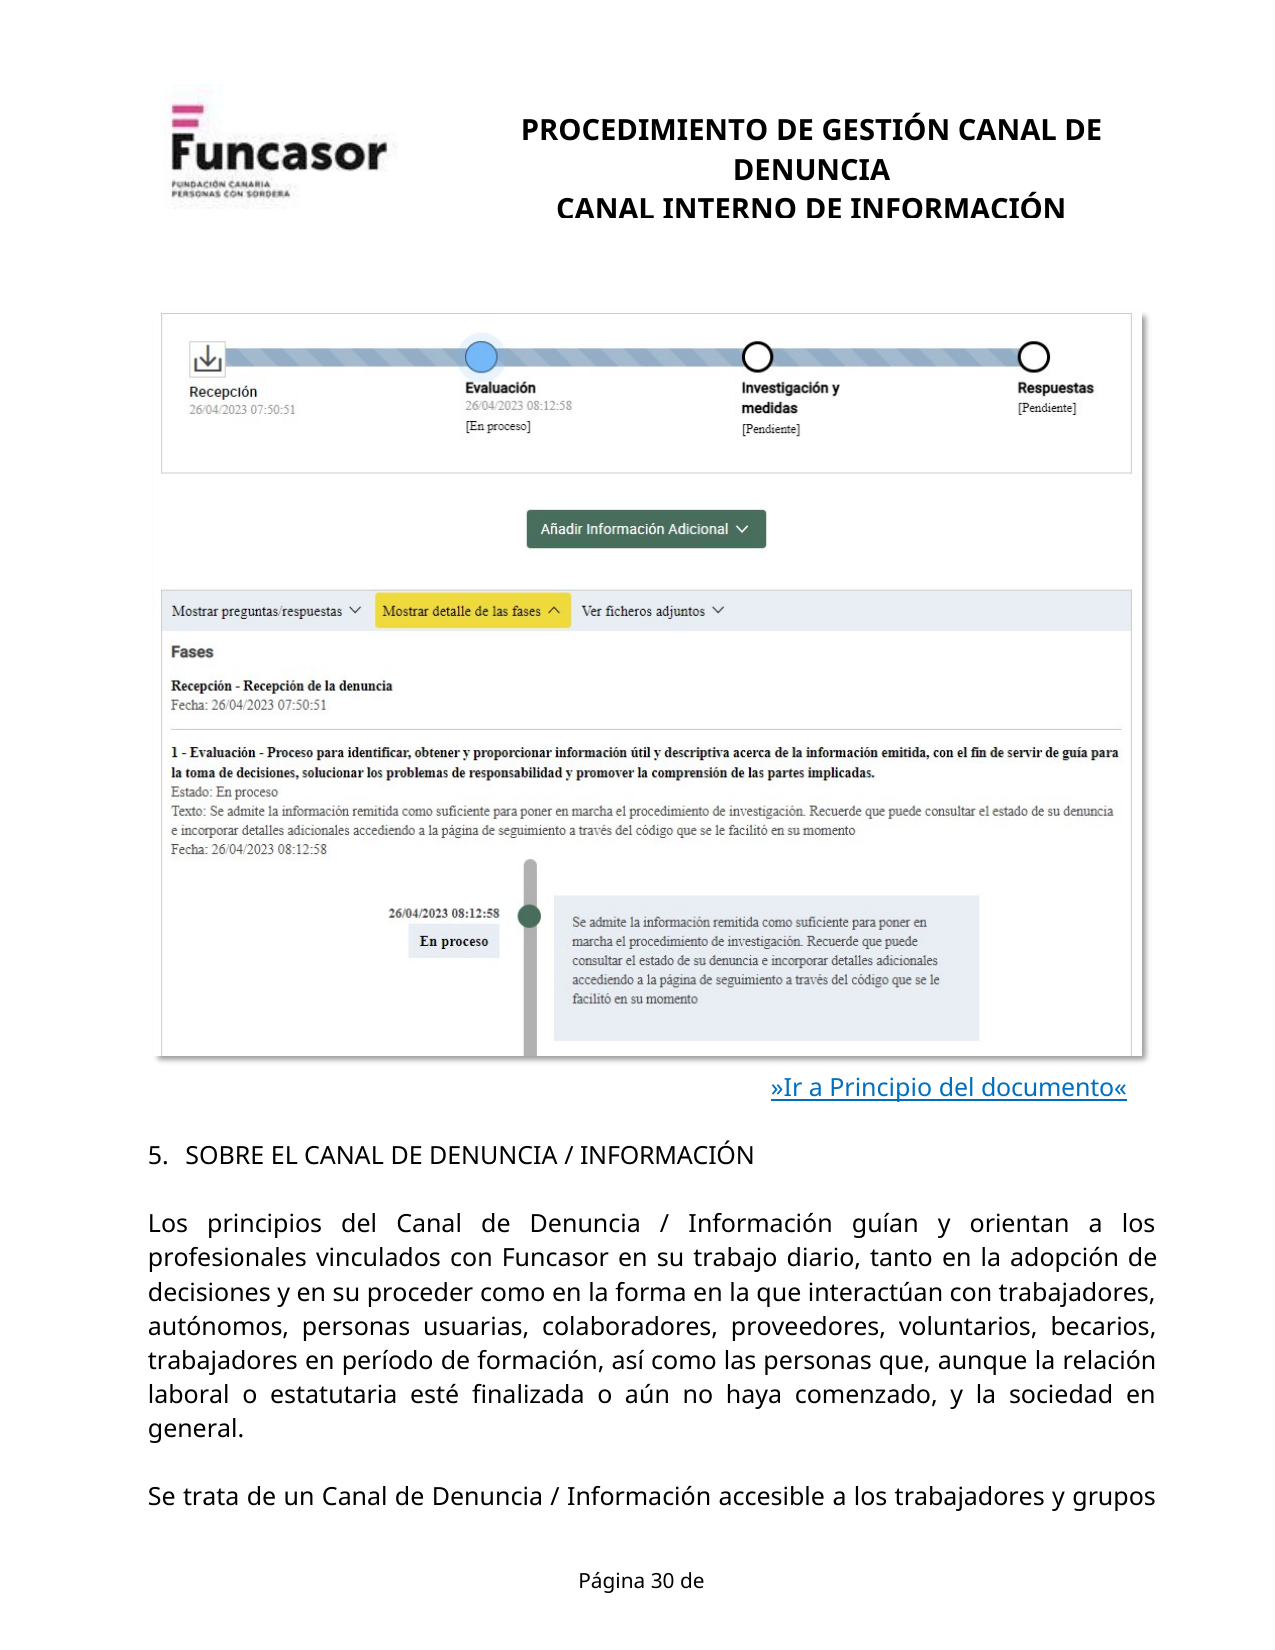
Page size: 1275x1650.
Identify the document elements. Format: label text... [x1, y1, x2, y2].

text Se trata de un Canal de Denuncia / Información accesible a los trabajadores y grupos [148, 1479, 1158, 1513]
text Los principios del Canal de Denuncia / Información guían y orientan a los profesionales vinculados con Funcasor en su trabajo diario, tanto en la adopción de decisiones y en su proceder como en la forma en la que interactúan con trabajadores, autónomos, personas usuarias, colaboradores, proveedores, voluntarios, becarios, trabajadores en período de formación, así como las personas que, aunque la relación laboral o estatutaria esté finalizada o aún no haya comenzado, y la sociedad en general. [148, 1206, 1157, 1444]
list SOBRE EL CANAL DE DENUNCIA / INFORMACIÓN [148, 1138, 1200, 1172]
text »Ir a Principio del documento« [771, 1070, 1200, 1104]
